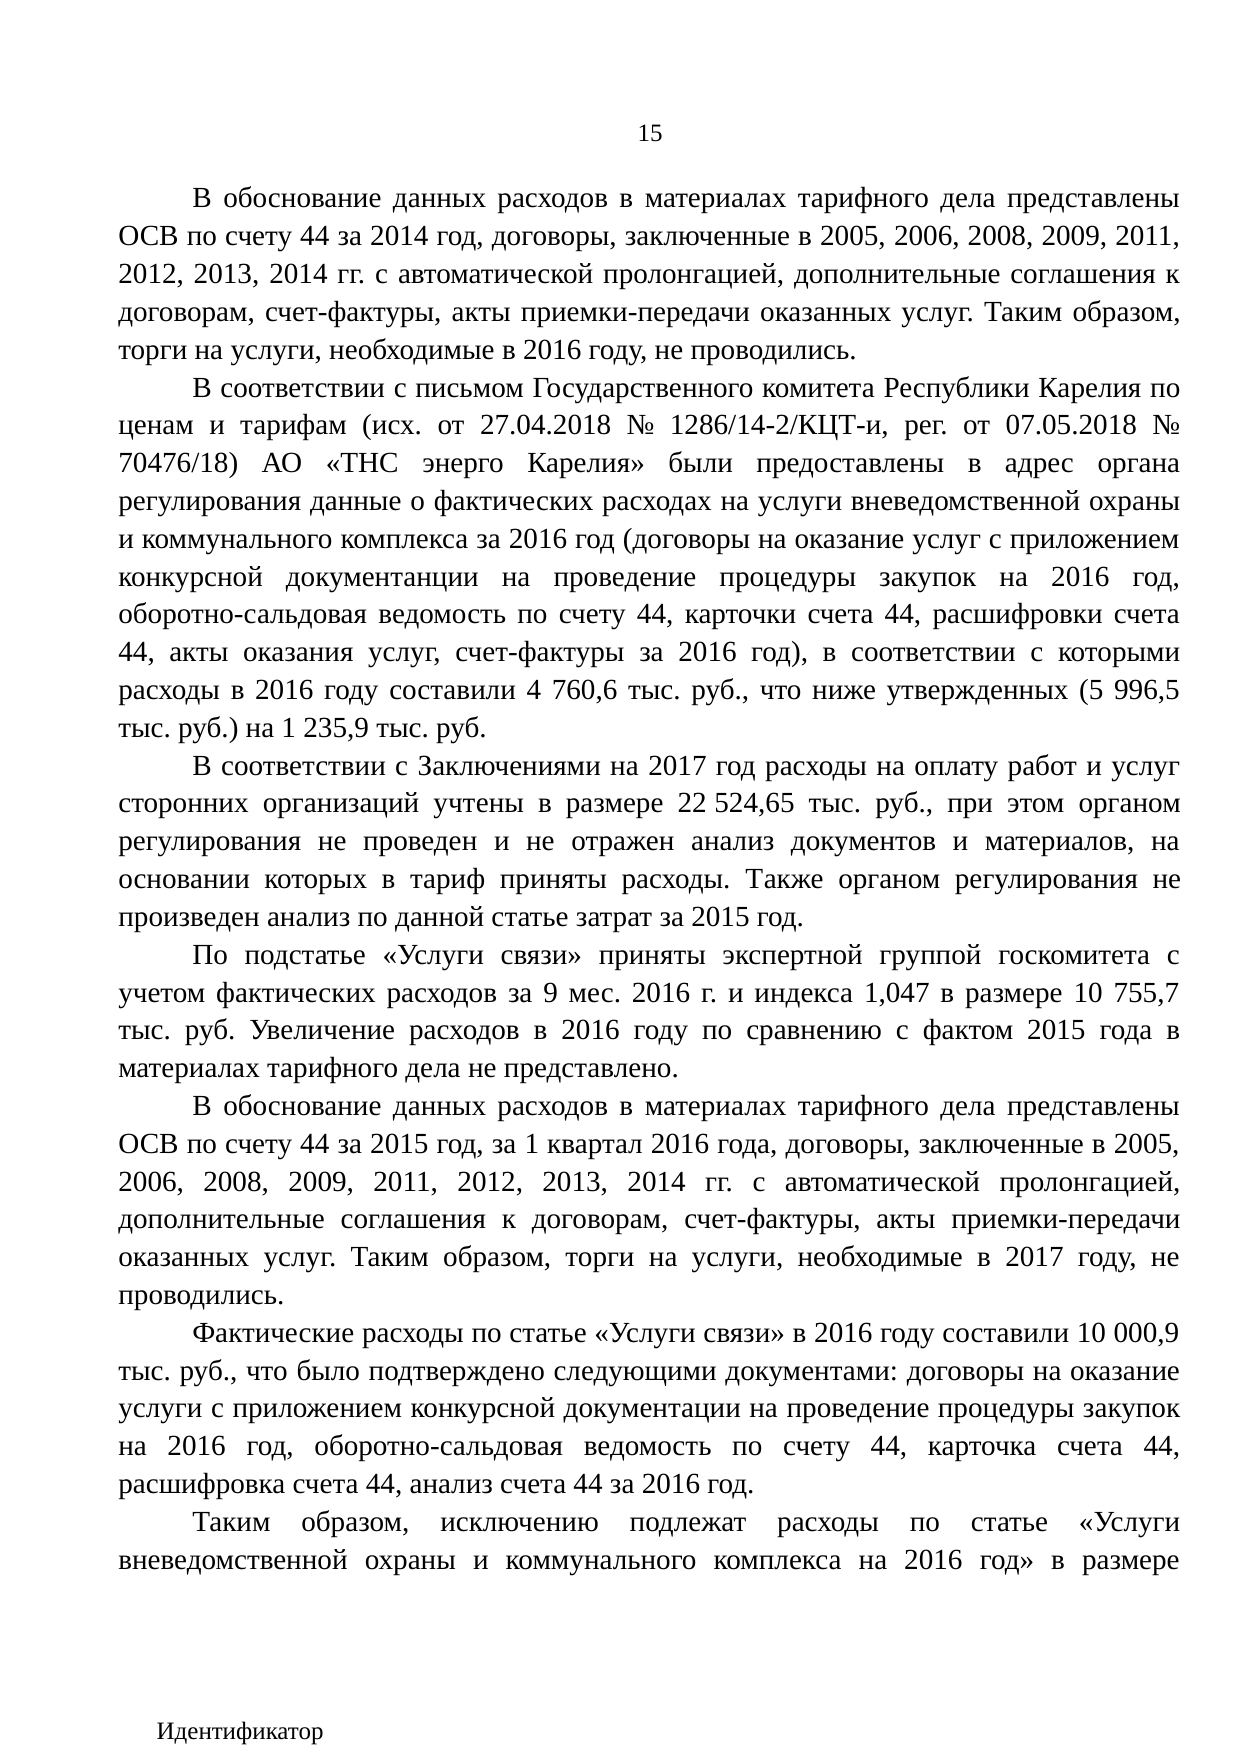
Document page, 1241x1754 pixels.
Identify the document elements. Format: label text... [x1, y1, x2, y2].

text В соответствии с письмом Государственного комитета Республики Карелия по ценам и тарифам (исх. от 27.04.2018 № 1286/14-2/КЦТ-и, рег. от 07.05.2018 № 70476/18) АО «ТНС энерго Карелия» были предоставлены в адрес органа регулирования данные о фактических расходах на услуги вневедомственной охраны и коммунального комплекса за 2016 год (договоры на оказание услуг с приложением конкурсной документанции на проведение процедуры закупок на 2016 год, оборотно-сальдовая ведомость по счету 44, карточки счета 44, расшифровки счета 44, акты оказания услуг, счет-фактуры за 2016 год), в соответствии с которыми расходы в 2016 году составили 4 760,6 тыс. руб., что ниже утвержденных (5 996,5 тыс. руб.) на 1 235,9 тыс. руб. [118, 365, 1181, 743]
text В соответствии с Заключениями на 2017 год расходы на оплату работ и услуг сторонних организаций учтены в размере 22 524,65 тыс. руб., при этом органом регулирования не проведен и не отражен анализ документов и материалов, на основании которых в тариф приняты расходы. Также органом регулирования не произведен анализ по данной статье затрат за 2015 год. [118, 743, 1181, 933]
text В обоснование данных расходов в материалах тарифного дела представлены ОСВ по счету 44 за 2015 год, за 1 квартал 2016 года, договоры, заключенные в 2005, 2006, 2008, 2009, 2011, 2012, 2013, 2014 гг. с автоматической пролонгацией, дополнительные соглашения к договорам, счет-фактуры, акты приемки-передачи оказанных услуг. Таким образом, торги на услуги, необходимые в 2017 году, не проводились. [118, 1084, 1181, 1311]
text В обоснование данных расходов в материалах тарифного дела представлены ОСВ по счету 44 за 2014 год, договоры, заключенные в 2005, 2006, 2008, 2009, 2011, 2012, 2013, 2014 гг. с автоматической пролонгацией, дополнительные соглашения к договорам, счет-фактуры, акты приемки-передачи оказанных услуг. Таким образом, торги на услуги, необходимые в 2016 году, не проводились. [118, 176, 1181, 365]
text По подстатье «Услуги связи» приняты экспертной группой госкомитета с учетом фактических расходов за 9 мес. 2016 г. и индекса 1,047 в размере 10 755,7 тыс. руб. Увеличение расходов в 2016 году по сравнению с фактом 2015 года в материалах тарифного дела не представлено. [118, 933, 1181, 1084]
text Таким образом, исключению подлежат расходы по статье «Услуги вневедомственной охраны и коммунального комплекса на 2016 год» в размере [118, 1500, 1181, 1575]
text Фактические расходы по статье «Услуги связи» в 2016 году составили 10 000,9 тыс. руб., что было подтверждено следующими документами: договоры на оказание услуги с приложением конкурсной документации на проведение процедуры закупок на 2016 год, оборотно-сальдовая ведомость по счету 44, карточка счета 44, расшифровка счета 44, анализ счета 44 за 2016 год. [118, 1311, 1181, 1500]
